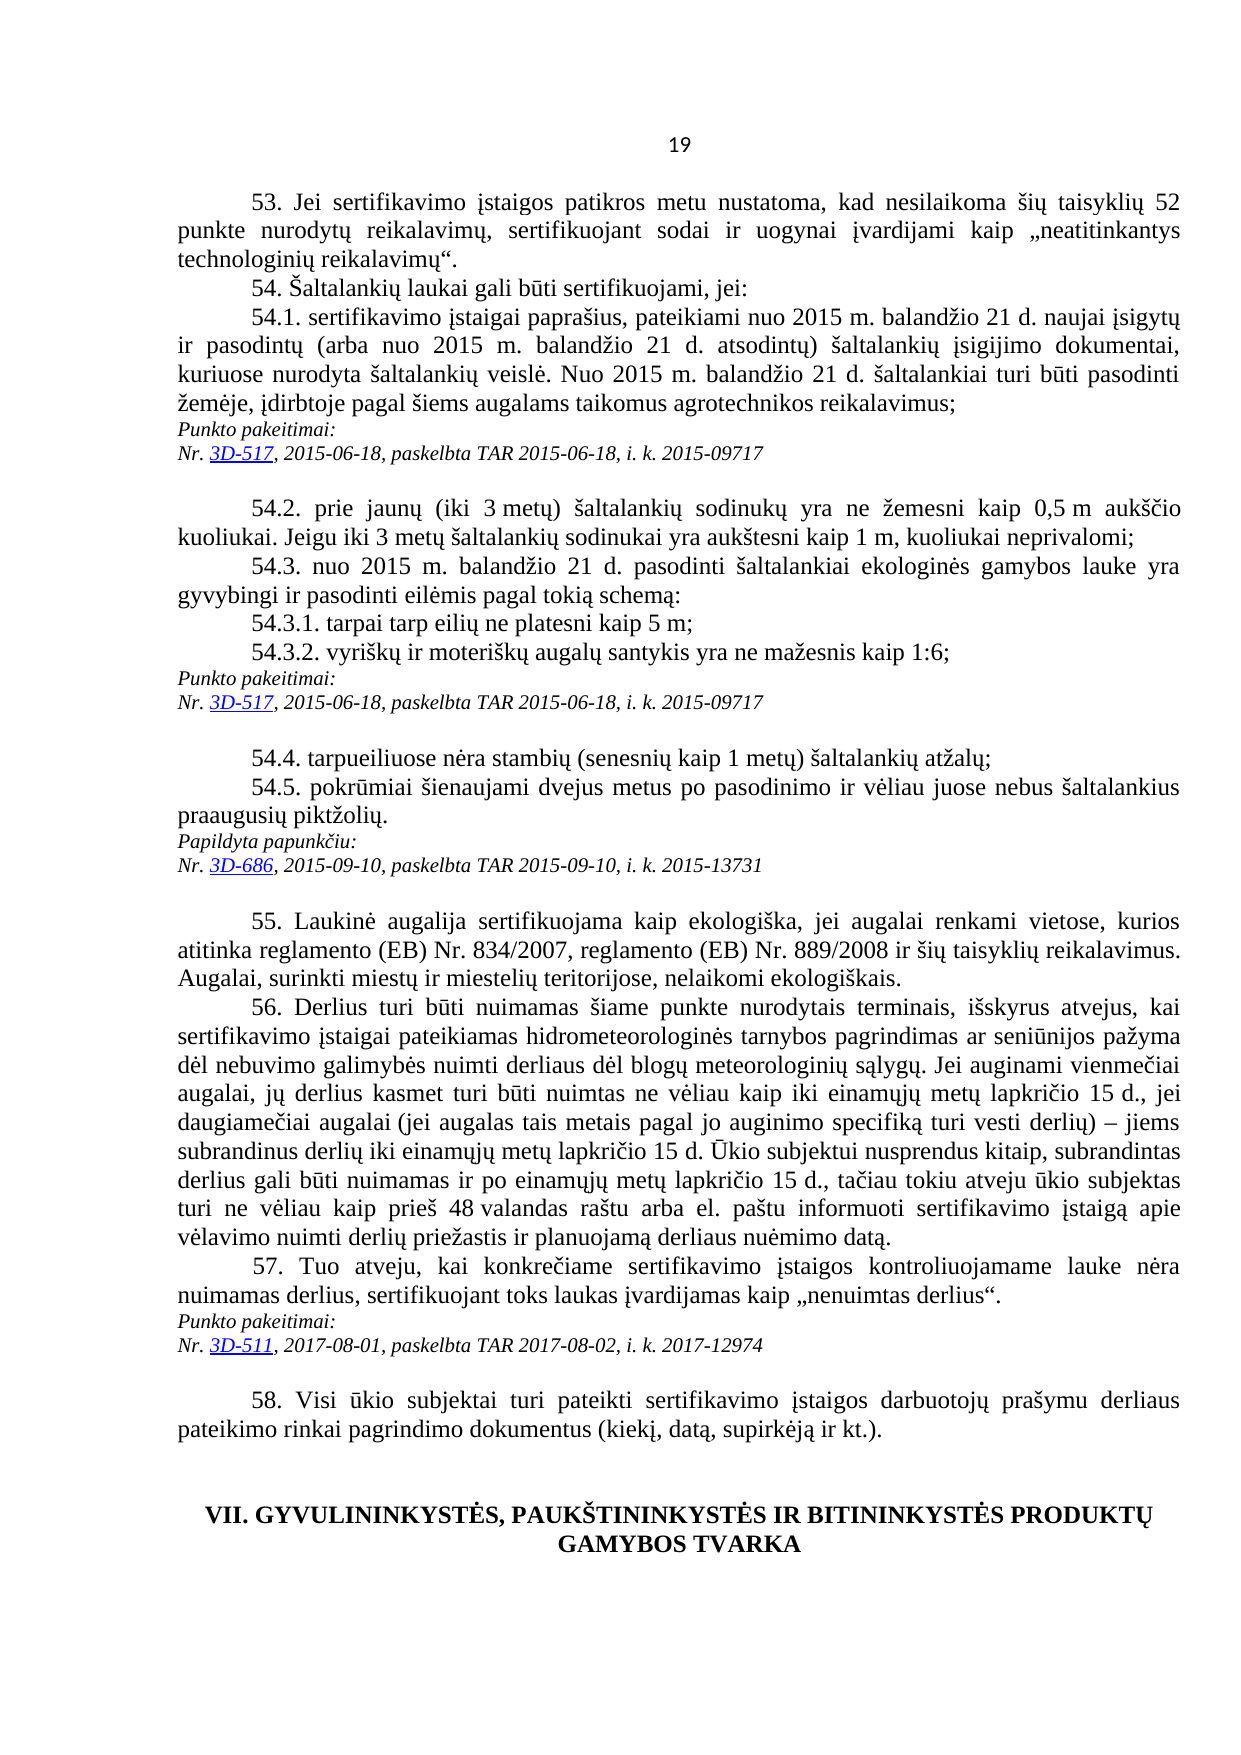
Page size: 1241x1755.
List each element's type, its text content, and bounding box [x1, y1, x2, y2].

text 54.3.1. tarpai tarp eilių ne platesni kaip 5 m; [177, 608, 1181, 637]
text Nr. 3D-517, 2015-06-18, paskelbta TAR 2015-06-18, i. k. 2015-09717 [177, 441, 1181, 465]
text 55. Laukinė augalija sertifikuojama kaip ekologiška, jei augalai renkami vietose, kurios atitinka reglamento (EB) Nr. 834/2007, reglamento (EB) Nr. 889/2008 ir šių taisyklių reikalavimus. Augalai, surinkti miestų ir miestelių teritorijose, nelaikomi ekologiškais. [177, 906, 1181, 992]
text 54. Šaltalankių laukai gali būti sertifikuojami, jei: [177, 273, 1181, 302]
text Nr. 3D-686, 2015-09-10, paskelbta TAR 2015-09-10, i. k. 2015-13731 [177, 853, 1181, 877]
text 54.4. tarpueiliuose nėra stambių (senesnių kaip 1 metų) šaltalankių atžalų; [177, 743, 1181, 772]
text 53. Jei sertifikavimo įstaigos patikros metu nustatoma, kad nesilaikoma šių taisyklių 52 punkte nurodytų reikalavimų, sertifikuojant sodai ir uogynai įvardijami kaip „neatitinkantys technologinių reikalavimų“. [177, 187, 1181, 273]
text 56. Derlius turi būti nuimamas šiame punkte nurodytais terminais, išskyrus atvejus, kai sertifikavimo įstaigai pateikiamas hidrometeorologinės tarnybos pagrindimas ar seniūnijos pažyma dėl nebuvimo galimybės nuimti derliaus dėl blogų meteorologinių sąlygų. Jei auginami vienmečiai augalai, jų derlius kasmet turi būti nuimtas ne vėliau kaip iki einamųjų metų lapkričio 15 d., jei daugiamečiai augalai (jei augalas tais metais pagal jo auginimo specifiką turi vesti derlių) – jiems subrandinus derlių iki einamųjų metų lapkričio 15 d. Ūkio subjektui nusprendus kitaip, subrandintas derlius gali būti nuimamas ir po einamųjų metų lapkričio 15 d., tačiau tokiu atveju ūkio subjektas turi ne vėliau kaip prieš 48 valandas raštu arba el. paštu informuoti sertifikavimo įstaigą apie vėlavimo nuimti derlių priežastis ir planuojamą derliaus nuėmimo datą. [177, 992, 1181, 1251]
text 54.2. prie jaunų (iki 3 metų) šaltalankių sodinukų yra ne žemesni kaip 0,5 m aukščio kuoliukai. Jeigu iki 3 metų šaltalankių sodinukai yra aukštesni kaip 1 m, kuoliukai neprivalomi; [177, 493, 1181, 551]
text Punkto pakeitimai: [177, 666, 1181, 690]
text Papildyta papunkčiu: [177, 829, 1181, 853]
text VII. GYVulininkystės, paukštininkystės ir bitininkystės produktų GAMYBOS Tvarka [177, 1500, 1181, 1558]
text 54.1. sertifikavimo įstaigai paprašius, pateikiami nuo 2015 m. balandžio 21 d. naujai įsigytų ir pasodintų (arba nuo 2015 m. balandžio 21 d. atsodintų) šaltalankių įsigijimo dokumentai, kuriuose nurodyta šaltalankių veislė. Nuo 2015 m. balandžio 21 d. šaltalankiai turi būti pasodinti žemėje, įdirbtoje pagal šiems augalams taikomus agrotechnikos reikalavimus; [177, 302, 1181, 417]
text 54.5. pokrūmiai šienaujami dvejus metus po pasodinimo ir vėliau juose nebus šaltalankius praaugusių piktžolių. [177, 772, 1181, 829]
text 54.3.2. vyriškų ir moteriškų augalų santykis yra ne mažesnis kaip 1:6; [177, 637, 1181, 666]
text 54.3. nuo 2015 m. balandžio 21 d. pasodinti šaltalankiai ekologinės gamybos lauke yra gyvybingi ir pasodinti eilėmis pagal tokią schemą: [177, 551, 1181, 608]
text 57. Tuo atveju, kai konkrečiame sertifikavimo įstaigos kontroliuojamame lauke nėra nuimamas derlius, sertifikuojant toks laukas įvardijamas kaip „nenuimtas derlius“. [177, 1251, 1181, 1308]
text Punkto pakeitimai: [177, 417, 1181, 441]
text 58. Visi ūkio subjektai turi pateikti sertifikavimo įstaigos darbuotojų prašymu derliaus pateikimo rinkai pagrindimo dokumentus (kiekį, datą, supirkėją ir kt.). [177, 1385, 1181, 1443]
text Nr. 3D-511, 2017-08-01, paskelbta TAR 2017-08-02, i. k. 2017-12974 [177, 1333, 1181, 1357]
text Nr. 3D-517, 2015-06-18, paskelbta TAR 2015-06-18, i. k. 2015-09717 [177, 690, 1181, 714]
text Punkto pakeitimai: [177, 1308, 1181, 1333]
